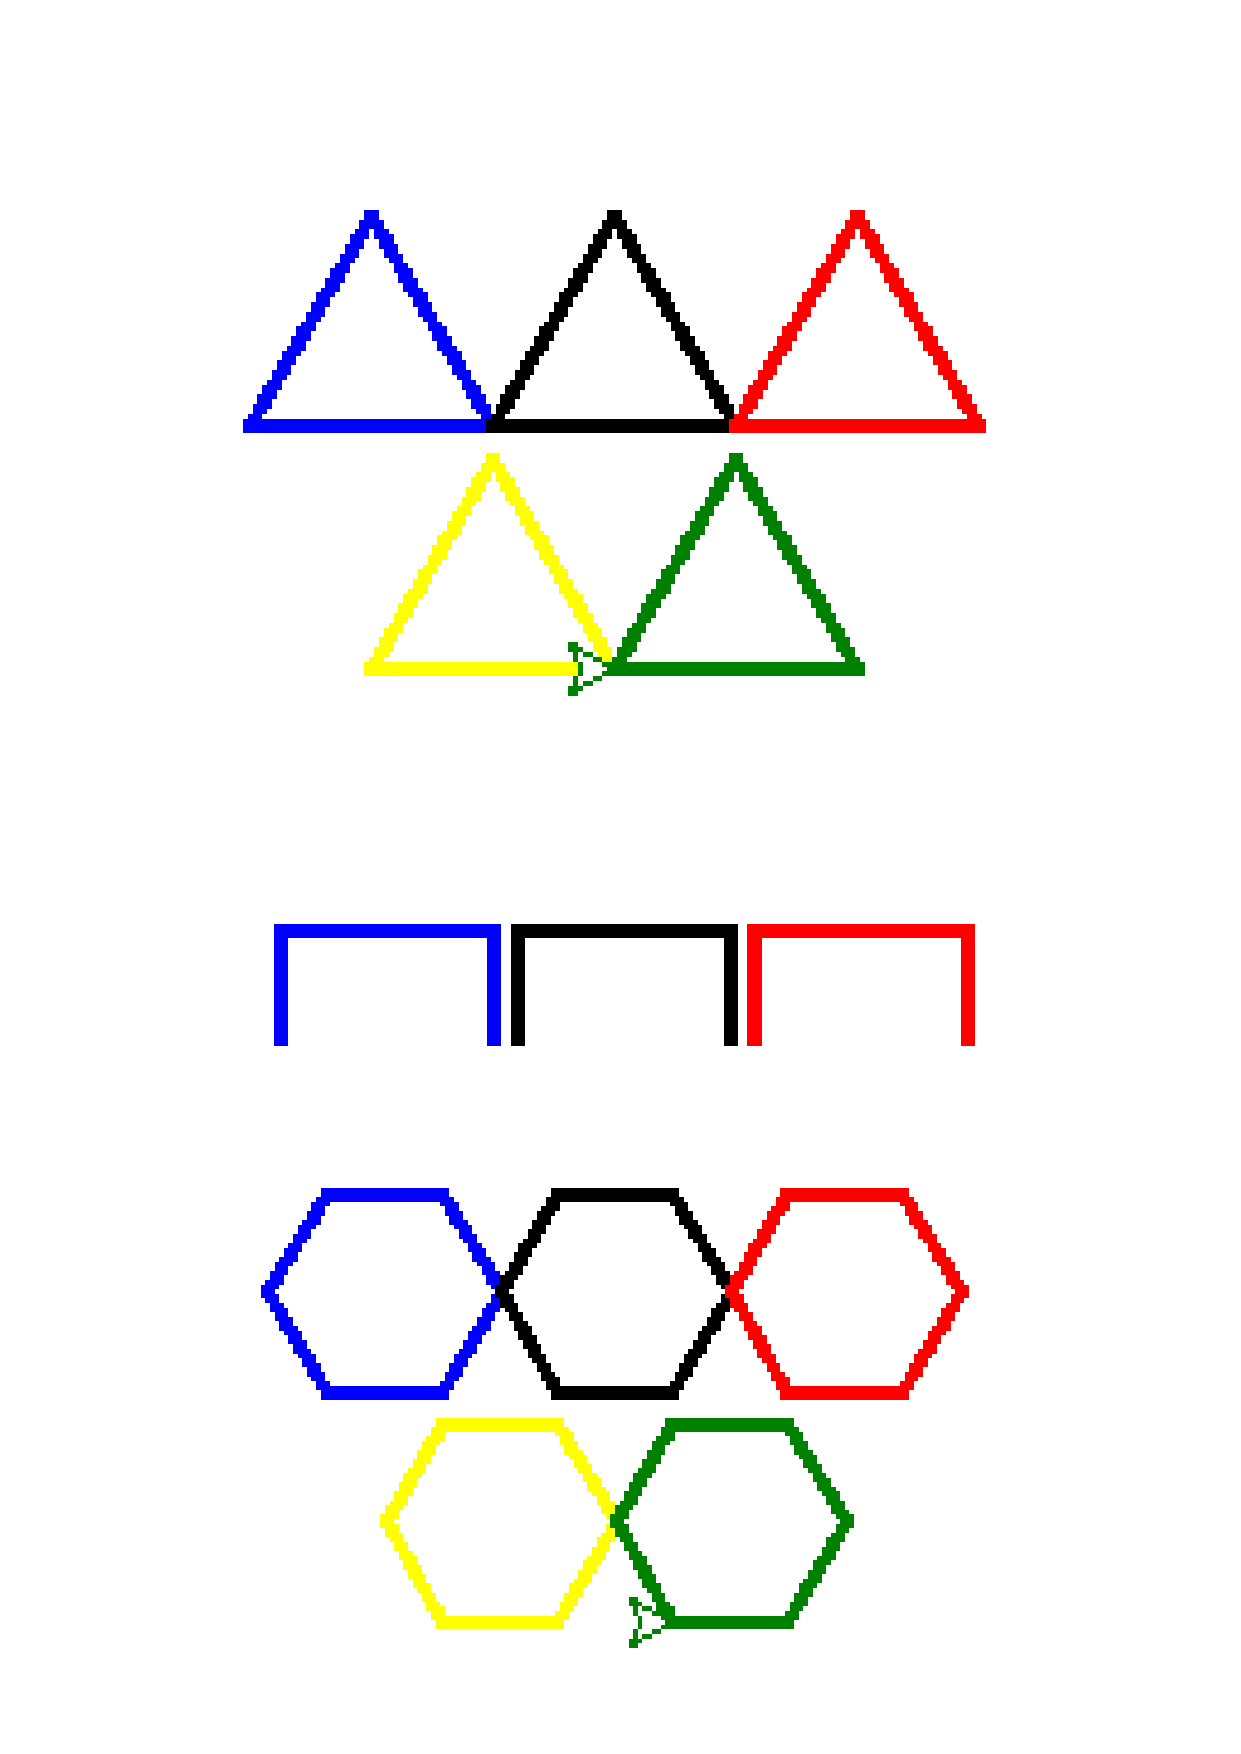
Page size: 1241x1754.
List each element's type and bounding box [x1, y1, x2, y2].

picture [151, 815, 1089, 1754]
picture [151, 118, 1089, 774]
